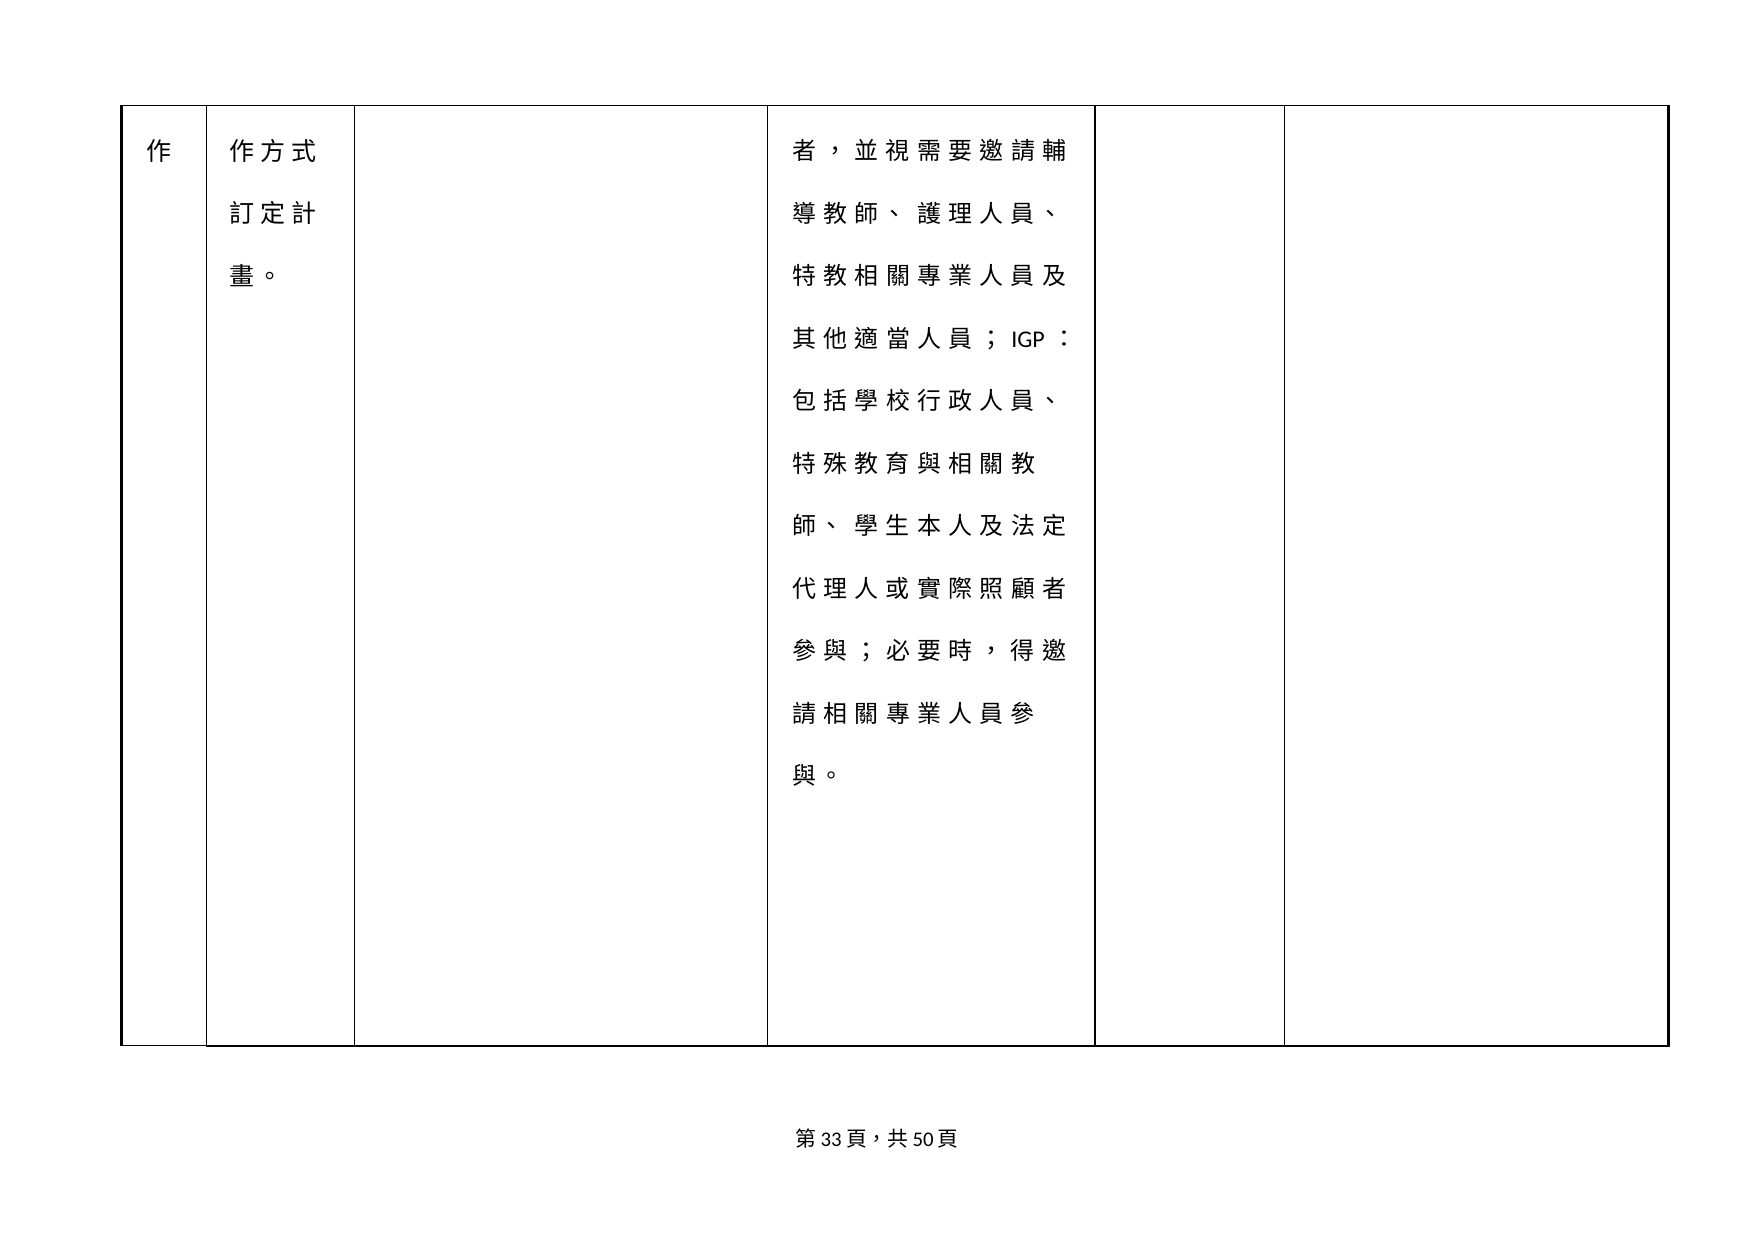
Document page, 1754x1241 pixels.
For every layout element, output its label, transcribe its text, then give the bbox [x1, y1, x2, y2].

table_cell [355, 106, 767, 1045]
table_cell 作方式訂定計畫。 [207, 106, 354, 1045]
table_cell 者，並視需要邀請輔導教師、護理人員、特教相關專業人員及其他適當人員；IGP：包括學校行政人員、特殊教育與相關教師、學生本人及法定代理人或實際照顧者參與；必要時，得邀請相關專業人員參與。 [768, 106, 1094, 1045]
table_cell [1285, 106, 1667, 1045]
table_cell [1096, 106, 1284, 1045]
table_cell 作 [123, 106, 206, 1045]
